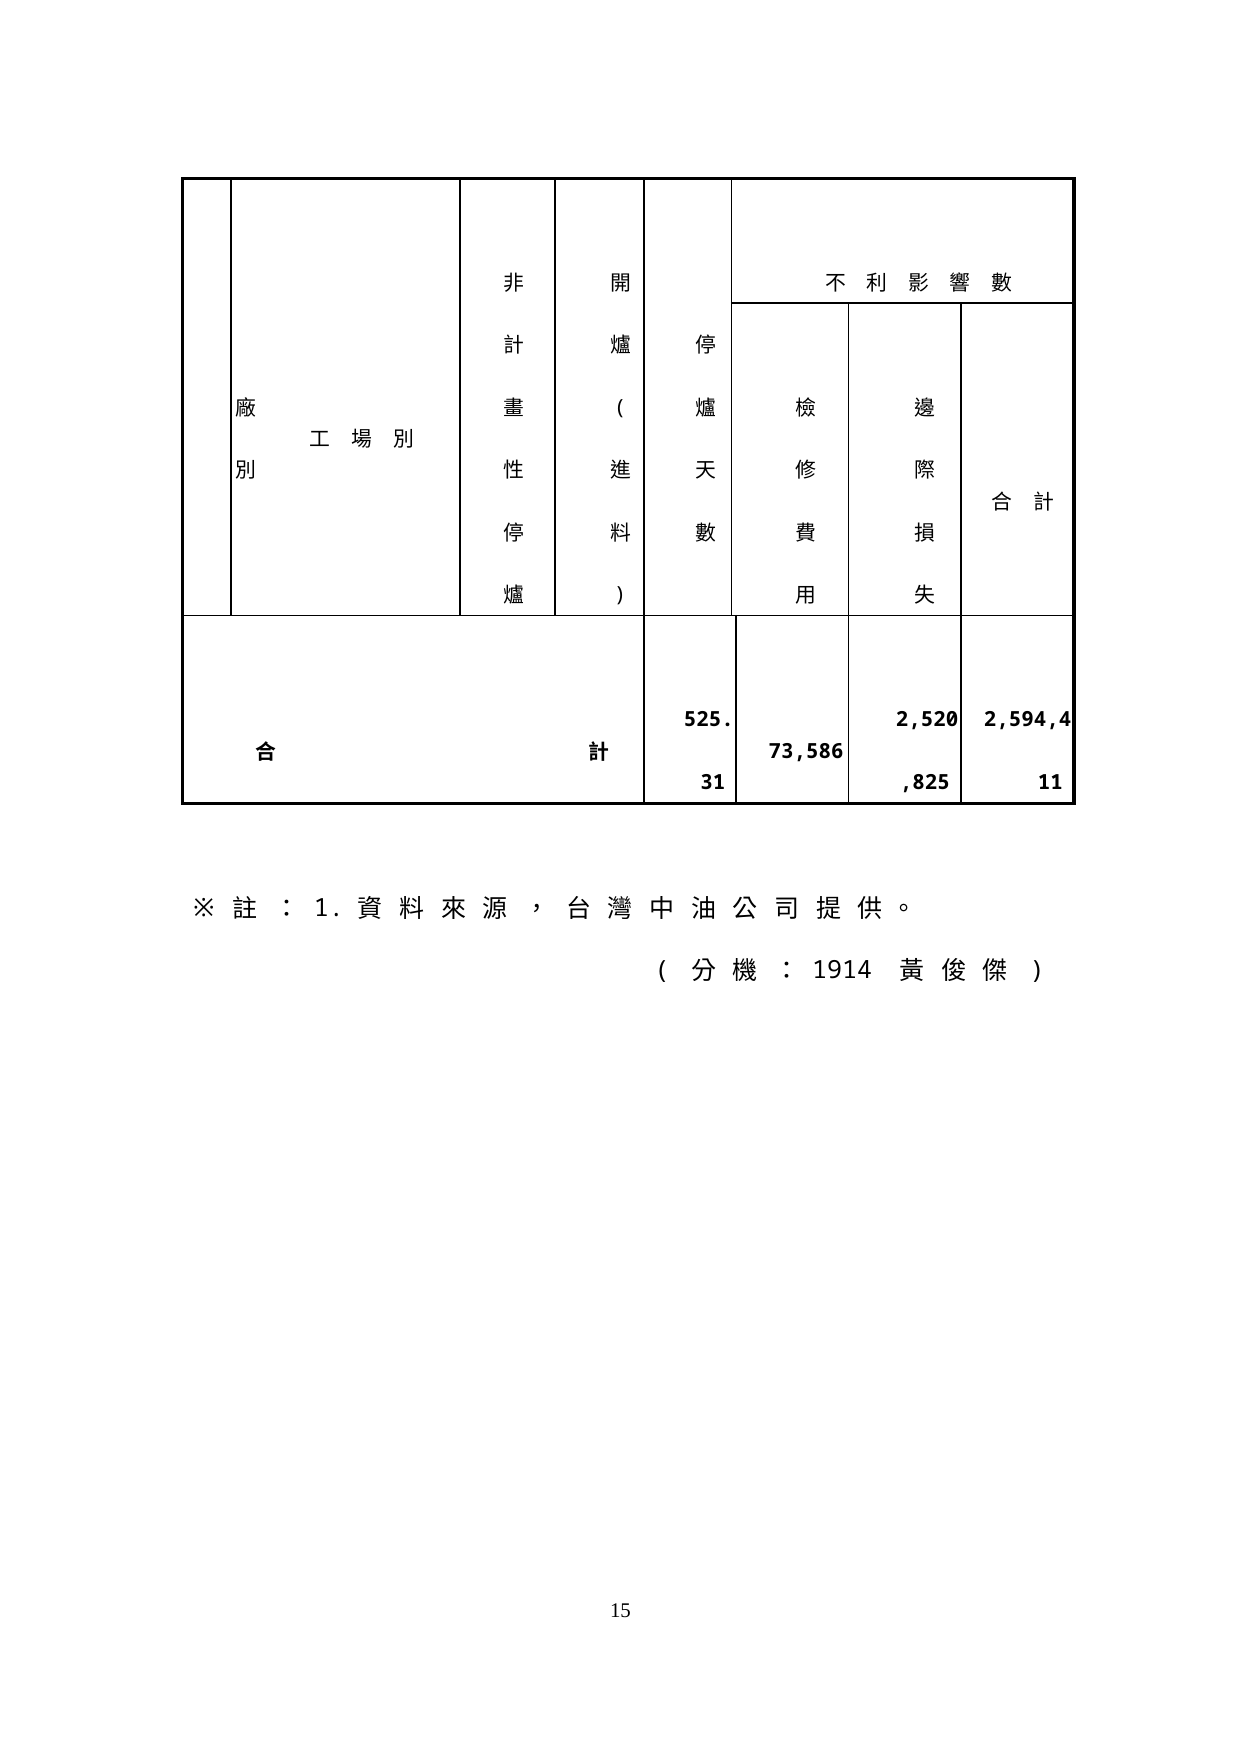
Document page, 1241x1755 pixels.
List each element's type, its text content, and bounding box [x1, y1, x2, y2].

table_cell 合 計 [184, 616, 643, 802]
table_cell 檢修費用 [732, 304, 848, 615]
table_header 非計畫性停爐日期 [461, 180, 554, 615]
table_header 開爐(進料)日期 [556, 180, 643, 615]
table_header 停爐 天數 [645, 180, 731, 615]
table_cell 合計 [962, 304, 1072, 615]
table_cell 邊際損失 [849, 304, 960, 615]
table_cell 525.31 [645, 616, 735, 802]
table_cell 2,594,411 [962, 616, 1072, 802]
table_header 廠別 [184, 180, 230, 615]
text (分機：1914 黃俊傑) [183, 927, 1058, 990]
text ※註：1.資料來源，台灣中油公司提供。 [180, 865, 1058, 927]
table_cell 2,520,825 [849, 616, 960, 802]
table_cell 73,586 [737, 616, 848, 802]
table_header 不利影響數 [732, 180, 1072, 302]
table_header 工場別 [232, 180, 459, 615]
